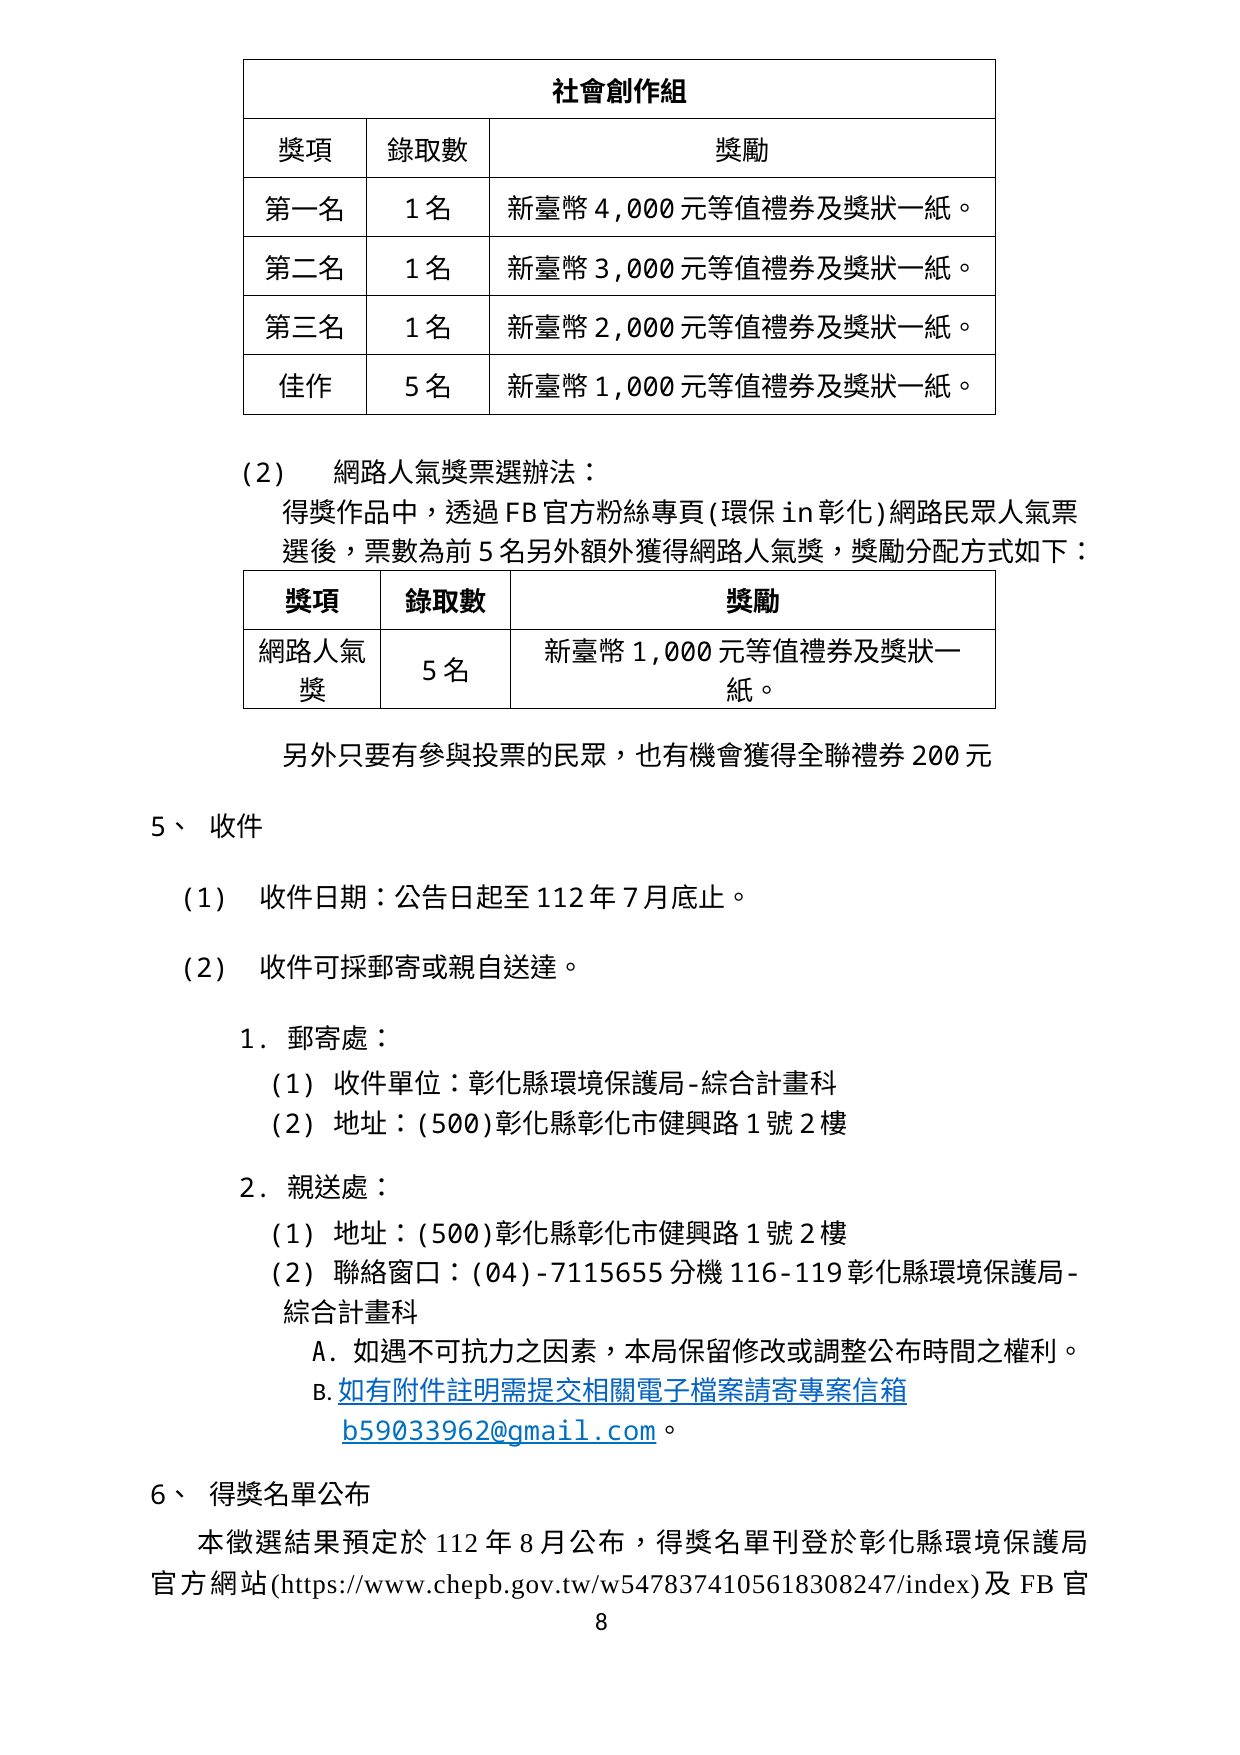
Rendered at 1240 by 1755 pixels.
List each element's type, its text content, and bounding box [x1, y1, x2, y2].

table_header 獎勵 [511, 571, 995, 628]
table_cell 1名 [367, 296, 489, 354]
table_cell 第一名 [244, 178, 366, 236]
table_cell 1名 [367, 178, 489, 236]
list 如遇不可抗力之因素，本局保留修改或調整公布時間之權利。 [312, 1330, 1089, 1369]
list 如有附件註明需提交相關電子檔案請寄專案信箱b59033962@gmail.com。 [312, 1369, 1089, 1448]
list 網路人氣獎票選辦法： [238, 451, 1089, 491]
table_cell 錄取數 [367, 119, 489, 177]
table_cell 新臺幣3,000元等值禮券及獎狀一紙。 [490, 237, 995, 295]
table_header 錄取數 [381, 571, 510, 628]
table_cell 新臺幣1,000元等值禮券及獎狀一紙。 [490, 355, 995, 413]
list 收件單位：彰化縣環境保護局-綜合計畫科 [218, 1062, 1089, 1102]
table_cell 獎勵 [490, 119, 995, 177]
table_cell 第二名 [244, 237, 366, 295]
list 地址：(500)彰化縣彰化市健興路1號2樓 [268, 1102, 1089, 1141]
list 得獎名單公布 [150, 1473, 1089, 1512]
table_header 社會創作組 [244, 60, 995, 118]
table_header 獎項 [244, 571, 380, 628]
table_cell 1名 [367, 237, 489, 295]
table_cell 獎項 [244, 119, 366, 177]
list 親送處： [239, 1166, 1089, 1206]
list 聯絡窗口：(04)-7115655分機116-119彰化縣環境保護局-綜合計畫科 [268, 1251, 1089, 1330]
table_cell 5名 [381, 630, 510, 708]
list 收件日期：公告日起至112年7月底止。 [179, 876, 1089, 915]
table_cell 5名 [367, 355, 489, 413]
list 地址：(500)彰化縣彰化市健興路1號2樓 [268, 1212, 1089, 1251]
table_cell 新臺幣4,000元等值禮券及獎狀一紙。 [490, 178, 995, 236]
subtitle 另外只要有參與投票的民眾，也有機會獲得全聯禮券200元 [150, 734, 1089, 774]
list 收件可採郵寄或親自送達。 [179, 946, 1089, 986]
list 郵寄處： [239, 1017, 1089, 1056]
table_cell 網路人氣獎 [244, 630, 380, 708]
text 得獎作品中，透過FB官方粉絲專頁(環保in彰化)網路民眾人氣票選後，票數為前5名另外額外獲得網路人氣獎，獎勵分配方式如下： [282, 491, 1089, 569]
table_cell 佳作 [244, 355, 366, 413]
table_cell 新臺幣2,000元等值禮券及獎狀一紙。 [490, 296, 995, 354]
text 本徵選結果預定於112年8月公布，得獎名單刊登於彰化縣環境保護局官方網站(https://www.chepb.gov.tw/w5478374105618308247/index)及FB官 [150, 1518, 1089, 1602]
list 收件 [150, 805, 1089, 844]
table_cell 第三名 [244, 296, 366, 354]
table_cell 新臺幣1,000元等值禮券及獎狀一紙。 [511, 630, 995, 708]
